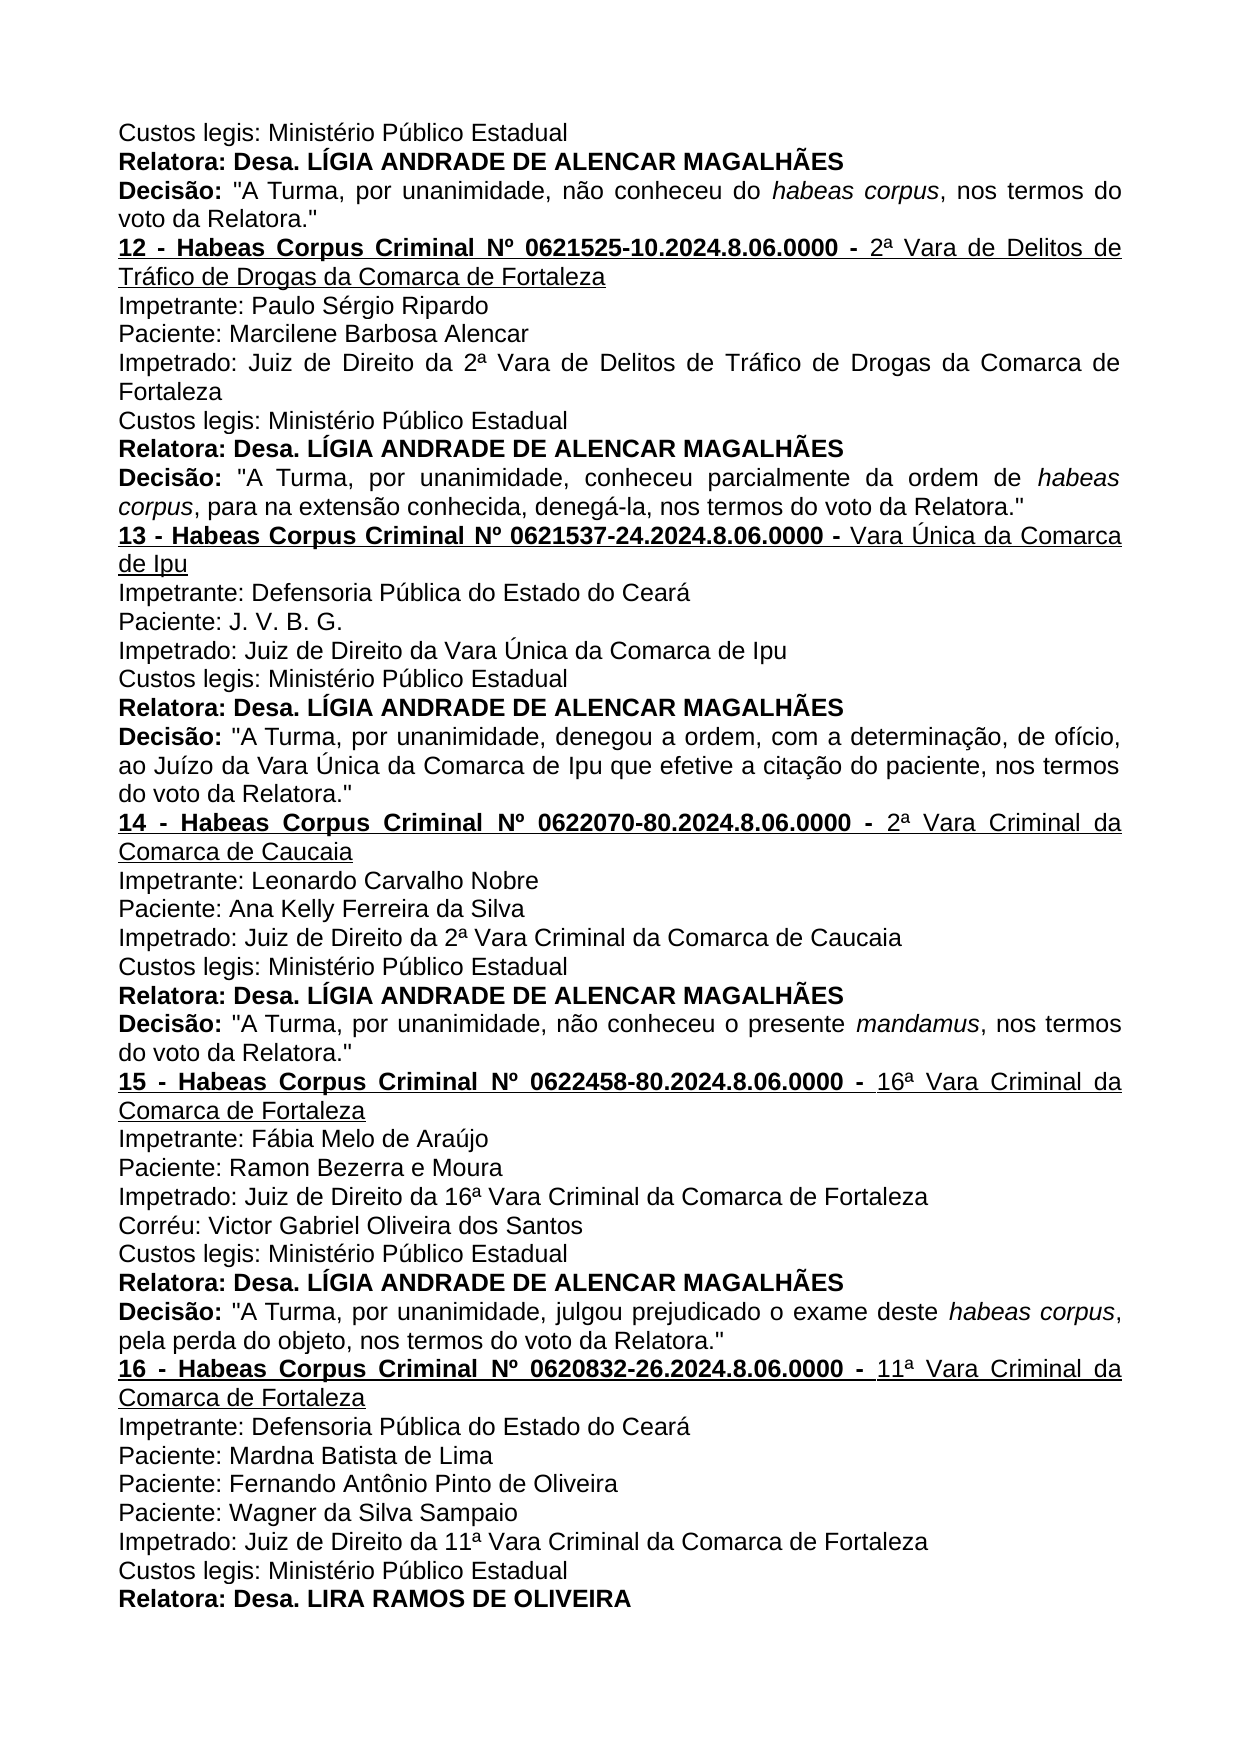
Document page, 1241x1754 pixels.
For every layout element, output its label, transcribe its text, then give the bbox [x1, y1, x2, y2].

text Decisão: "A Turma, por unanimidade, conheceu parcialmente da ordem de habeas corpus, para na extensão conhecida, denegá-la, nos termos do voto da Relatora." [118, 463, 1122, 521]
text Corréu: Victor Gabriel Oliveira dos Santos [118, 1211, 1122, 1239]
text Relatora: Desa. LIRA RAMOS DE OLIVEIRA [118, 1584, 1122, 1613]
text Impetrado: Juiz de Direito da Vara Única da Comarca de Ipu [118, 636, 1122, 664]
text Paciente: Ramon Bezerra e Moura [118, 1153, 1122, 1182]
text Custos legis: Ministério Público Estadual [118, 406, 1122, 434]
text Impetrante: Fábia Melo de Araújo [118, 1124, 1122, 1153]
text Impetrado: Juiz de Direito da 16ª Vara Criminal da Comarca de Fortaleza [118, 1182, 1122, 1211]
text Impetrante: Defensoria Pública do Estado do Ceará [118, 578, 1122, 607]
text Relatora: Desa. LÍGIA ANDRADE DE ALENCAR MAGALHÃES [118, 434, 1122, 463]
text Custos legis: Ministério Público Estadual [118, 952, 1122, 981]
text Paciente: Mardna Batista de Lima [118, 1441, 1122, 1469]
text Custos legis: Ministério Público Estadual [118, 1239, 1122, 1268]
text Impetrado: Juiz de Direito da 2ª Vara Criminal da Comarca de Caucaia [118, 923, 1122, 952]
text de Ipu [118, 547, 1122, 578]
text Impetrante: Defensoria Pública do Estado do Ceará [118, 1412, 1122, 1441]
text Tráfico de Drogas da Comarca de Fortaleza [118, 259, 1122, 291]
text Custos legis: Ministério Público Estadual [118, 118, 1122, 147]
text Decisão: "A Turma, por unanimidade, julgou prejudicado o exame deste habeas corpus, pela perda do objeto, nos termos do voto da Relatora." [118, 1297, 1122, 1354]
text Impetrante: Leonardo Carvalho Nobre [118, 866, 1122, 894]
text 12 - Habeas Corpus Criminal Nº 0621525-10.2024.8.06.0000 - 2ª Vara de Delitos de [118, 233, 1122, 258]
text 16 - Habeas Corpus Criminal Nº 0620832-26.2024.8.06.0000 - 11ª Vara Criminal da [118, 1354, 1122, 1379]
text Impetrado: Juiz de Direito da 11ª Vara Criminal da Comarca de Fortaleza [118, 1527, 1122, 1556]
text Impetrado: Juiz de Direito da 2ª Vara de Delitos de Tráfico de Drogas da Comarca de Fortaleza [118, 348, 1122, 406]
text Paciente: Ana Kelly Ferreira da Silva [118, 894, 1122, 923]
text Paciente: Marcilene Barbosa Alencar [118, 319, 1122, 348]
text 14 - Habeas Corpus Criminal Nº 0622070-80.2024.8.06.0000 - 2ª Vara Criminal da [118, 808, 1122, 833]
text 13 - Habeas Corpus Criminal Nº 0621537-24.2024.8.06.0000 - Vara Única da Comarca [118, 521, 1122, 546]
text Relatora: Desa. LÍGIA ANDRADE DE ALENCAR MAGALHÃES [118, 147, 1122, 176]
text Decisão: "A Turma, por unanimidade, não conheceu do habeas corpus, nos termos do voto da Relatora." [118, 176, 1122, 233]
text Impetrante: Paulo Sérgio Ripardo [118, 291, 1122, 319]
text Comarca de Caucaia [118, 834, 1122, 866]
text Relatora: Desa. LÍGIA ANDRADE DE ALENCAR MAGALHÃES [118, 693, 1122, 722]
text Comarca de Fortaleza [118, 1380, 1122, 1412]
text Comarca de Fortaleza [118, 1093, 1122, 1124]
text Paciente: Fernando Antônio Pinto de Oliveira [118, 1469, 1122, 1498]
text Relatora: Desa. LÍGIA ANDRADE DE ALENCAR MAGALHÃES [118, 1268, 1122, 1297]
text Custos legis: Ministério Público Estadual [118, 664, 1122, 693]
text Paciente: Wagner da Silva Sampaio [118, 1498, 1122, 1527]
text Decisão: "A Turma, por unanimidade, denegou a ordem, com a determinação, de ofício, ao Juízo da Vara Única da Comarca de Ipu que efetive a citação do paciente, nos termos do voto da Relatora." [118, 722, 1122, 808]
text Relatora: Desa. LÍGIA ANDRADE DE ALENCAR MAGALHÃES [118, 981, 1122, 1009]
text Paciente: J. V. B. G. [118, 607, 1122, 636]
text Decisão: "A Turma, por unanimidade, não conheceu o presente mandamus, nos termos do voto da Relatora." [118, 1009, 1122, 1067]
text Custos legis: Ministério Público Estadual [118, 1556, 1122, 1584]
text 15 - Habeas Corpus Criminal Nº 0622458-80.2024.8.06.0000 - 16ª Vara Criminal da [118, 1067, 1122, 1092]
